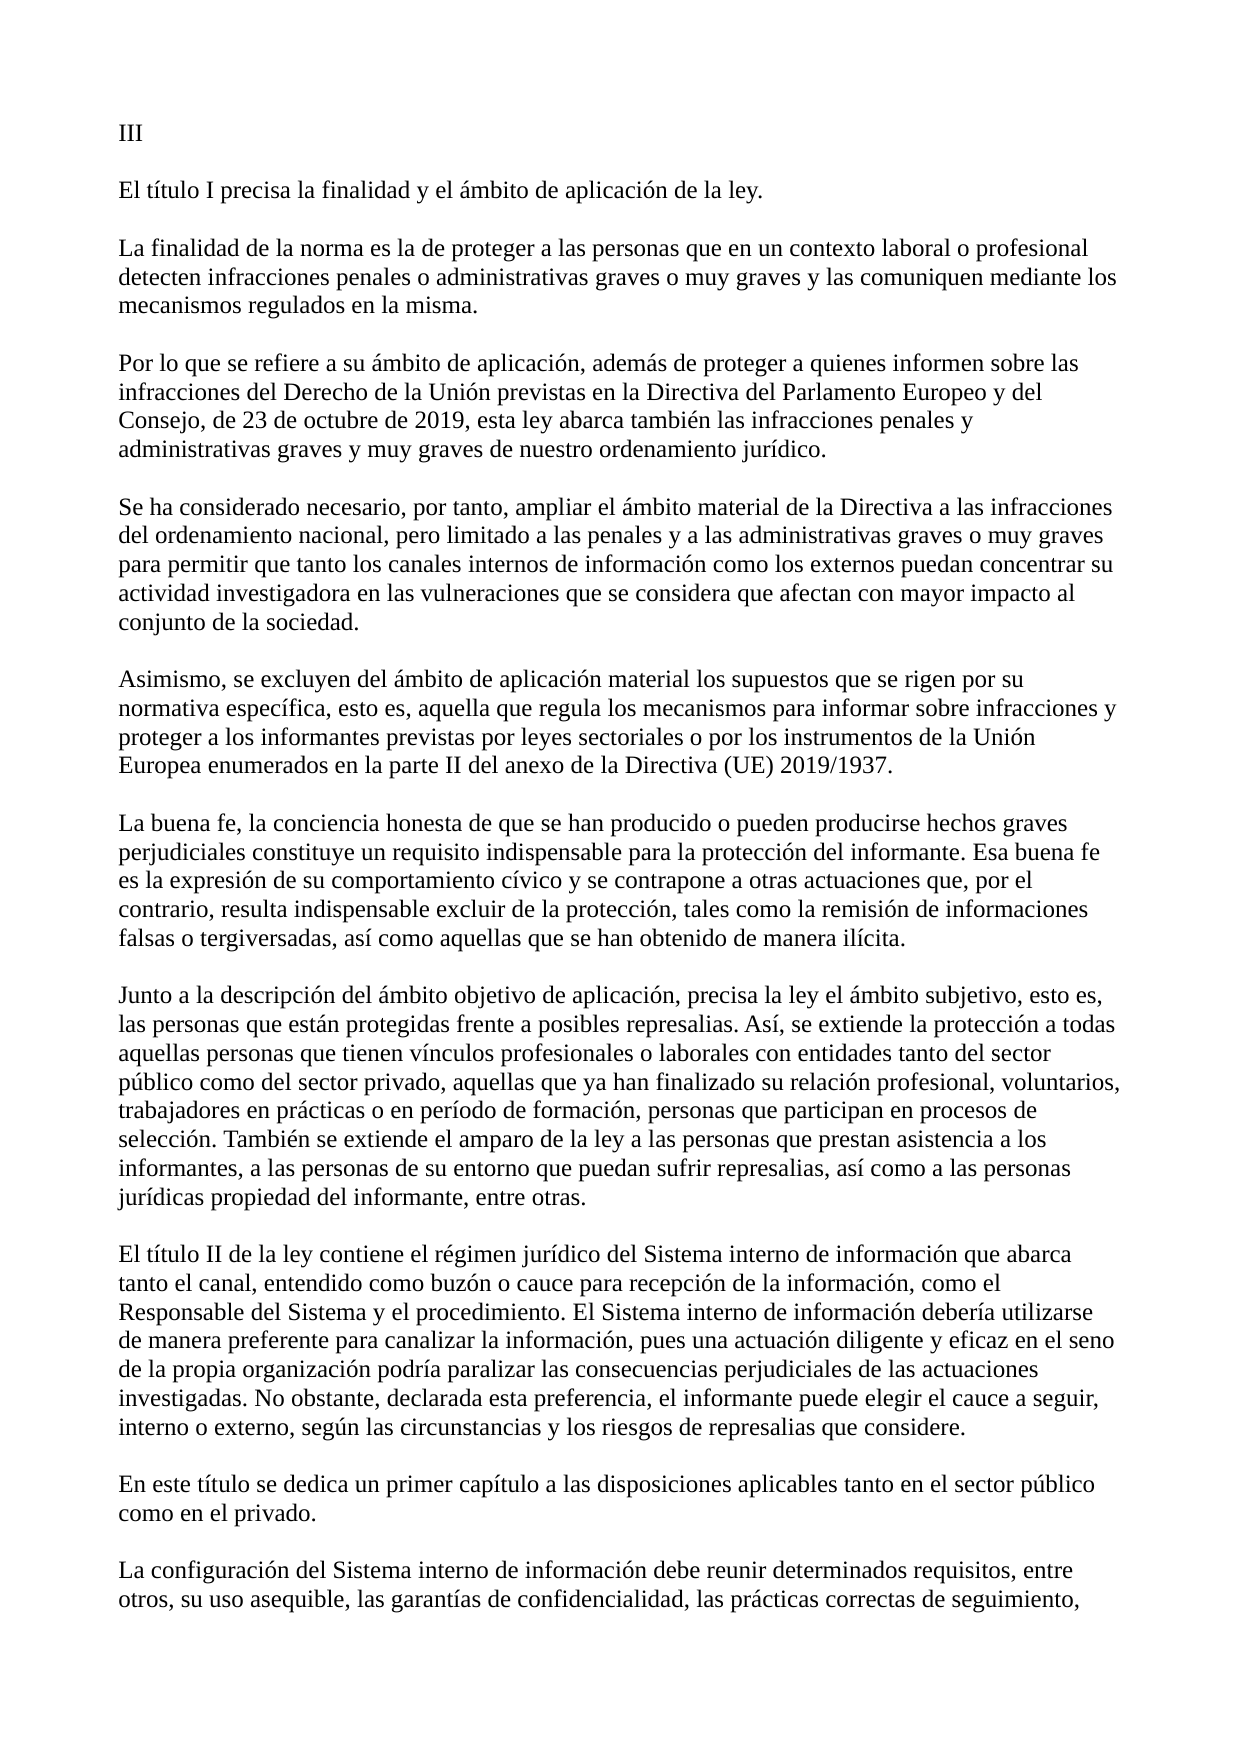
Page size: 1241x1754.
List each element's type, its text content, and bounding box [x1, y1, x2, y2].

text El título II de la ley contiene el régimen jurídico del Sistema interno de información que abarca tanto el canal, entendido como buzón o cauce para recepción de la información, como el Responsable del Sistema y el procedimiento. El Sistema interno de información debería utilizarse de manera preferente para canalizar la información, pues una actuación diligente y eficaz en el seno de la propia organización podría paralizar las consecuencias perjudiciales de las actuaciones investigadas. No obstante, declarada esta preferencia, el informante puede elegir el cauce a seguir, interno o externo, según las circunstancias y los riesgos de represalias que considere. [118, 1239, 1122, 1441]
text Asimismo, se excluyen del ámbito de aplicación material los supuestos que se rigen por su normativa específica, esto es, aquella que regula los mecanismos para informar sobre infracciones y proteger a los informantes previstas por leyes sectoriales o por los instrumentos de la Unión Europea enumerados en la parte II del anexo de la Directiva (UE) 2019/1937. [118, 664, 1122, 779]
text III [118, 118, 1122, 147]
text Por lo que se refiere a su ámbito de aplicación, además de proteger a quienes informen sobre las infracciones del Derecho de la Unión previstas en la Directiva del Parlamento Europeo y del Consejo, de 23 de octubre de 2019, esta ley abarca también las infracciones penales y administrativas graves y muy graves de nuestro ordenamiento jurídico. [118, 348, 1122, 463]
text Junto a la descripción del ámbito objetivo de aplicación, precisa la ley el ámbito subjetivo, esto es, las personas que están protegidas frente a posibles represalias. Así, se extiende la protección a todas aquellas personas que tienen vínculos profesionales o laborales con entidades tanto del sector público como del sector privado, aquellas que ya han finalizado su relación profesional, voluntarios, trabajadores en prácticas o en período de formación, personas que participan en procesos de selección. También se extiende el amparo de la ley a las personas que prestan asistencia a los informantes, a las personas de su entorno que puedan sufrir represalias, así como a las personas jurídicas propiedad del informante, entre otras. [118, 981, 1122, 1211]
text La buena fe, la conciencia honesta de que se han producido o pueden producirse hechos graves perjudiciales constituye un requisito indispensable para la protección del informante. Esa buena fe es la expresión de su comportamiento cívico y se contrapone a otras actuaciones que, por el contrario, resulta indispensable excluir de la protección, tales como la remisión de informaciones falsas o tergiversadas, así como aquellas que se han obtenido de manera ilícita. [118, 808, 1122, 952]
text La finalidad de la norma es la de proteger a las personas que en un contexto laboral o profesional detecten infracciones penales o administrativas graves o muy graves y las comuniquen mediante los mecanismos regulados en la misma. [118, 233, 1122, 319]
text Se ha considerado necesario, por tanto, ampliar el ámbito material de la Directiva a las infracciones del ordenamiento nacional, pero limitado a las penales y a las administrativas graves o muy graves para permitir que tanto los canales internos de información como los externos puedan concentrar su actividad investigadora en las vulneraciones que se considera que afectan con mayor impacto al conjunto de la sociedad. [118, 492, 1122, 636]
text La configuración del Sistema interno de información debe reunir determinados requisitos, entre otros, su uso asequible, las garantías de confidencialidad, las prácticas correctas de seguimiento, [118, 1556, 1122, 1613]
text En este título se dedica un primer capítulo a las disposiciones aplicables tanto en el sector público como en el privado. [118, 1469, 1122, 1527]
text El título I precisa la finalidad y el ámbito de aplicación de la ley. [118, 176, 1122, 204]
